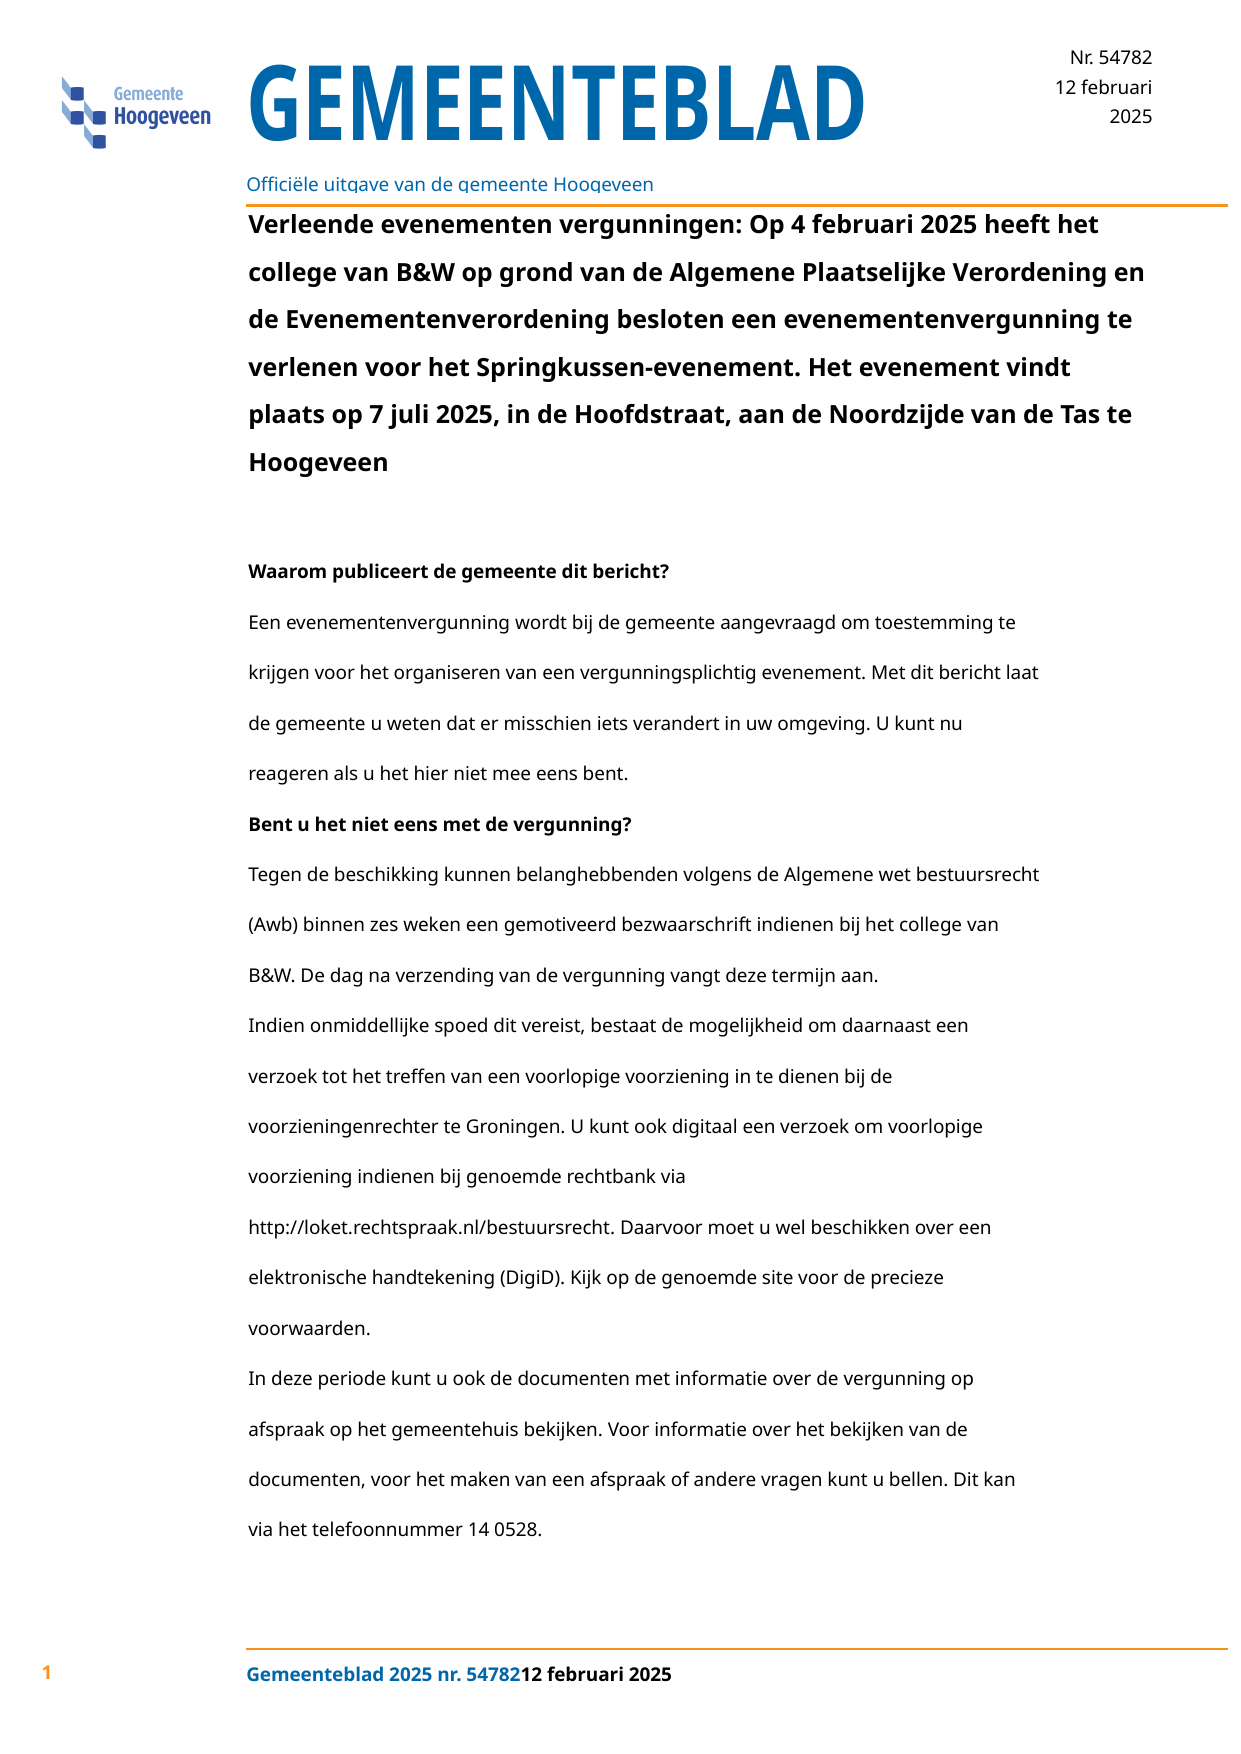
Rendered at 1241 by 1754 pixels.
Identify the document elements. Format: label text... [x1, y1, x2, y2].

text voorziening indienen bij genoemde rechtbank via [248, 1164, 1152, 1189]
text Indien onmiddellijke spoed dit vereist, bestaat de mogelijkheid om daarnaast een [248, 1012, 1152, 1038]
text krijgen voor het organiseren van een vergunningsplichtig evenement. Met dit bericht laat [248, 659, 1152, 685]
text Tegen de beschikking kunnen belanghebbenden volgens de Algemene wet bestuursrecht [248, 861, 1152, 887]
text In deze periode kunt u ook de documenten met informatie over de vergunning op [248, 1365, 1152, 1391]
picture [41, 47, 231, 172]
text voorwaarden. [248, 1315, 1152, 1341]
text http://loket.rechtspraak.nl/bestuursrecht. Daarvoor moet u wel beschikken over een [248, 1214, 1152, 1240]
text verzoek tot het treffen van een voorlopige voorziening in te dienen bij de [248, 1063, 1152, 1089]
text documenten, voor het maken van een afspraak of andere vragen kunt u bellen. Dit kan [248, 1466, 1152, 1492]
text Verleende evenementen vergunningen: Op 4 februari 2025 heeft het college van B&W op grond van de Algemene Plaatselijke Verordening en de Evenementenverordening besloten een evenementenvergunning te verlenen voor het Springkussen-evenement. Het evenement vindt plaats op 7 juli 2025, in de Hoofdstraat, aan de Noordzijde van de Tas te Hoogeveen [248, 207, 1152, 479]
text Een evenementenvergunning wordt bij de gemeente aangevraagd om toestemming te [248, 609, 1152, 635]
text B&W. De dag na verzending van de vergunning vangt deze termijn aan. [248, 962, 1152, 988]
text (Awb) binnen zes weken een gemotiveerd bezwaarschrift indienen bij het college van [248, 912, 1152, 937]
text Bent u het niet eens met de vergunning? [248, 811, 1152, 837]
text Waarom publiceert de gemeente dit bericht? [248, 559, 1152, 584]
text via het telefoonnummer 14 0528. [248, 1517, 1152, 1542]
text de gemeente u weten dat er misschien iets verandert in uw omgeving. U kunt nu [248, 710, 1152, 736]
text voorzieningenrechter te Groningen. U kunt ook digitaal een verzoek om voorlopige [248, 1113, 1152, 1139]
text reageren als u het hier niet mee eens bent. [248, 760, 1152, 786]
text afspraak op het gemeentehuis bekijken. Voor informatie over het bekijken van de [248, 1416, 1152, 1442]
text elektronische handtekening (DigiD). Kijk op de genoemde site voor de precieze [248, 1264, 1152, 1290]
